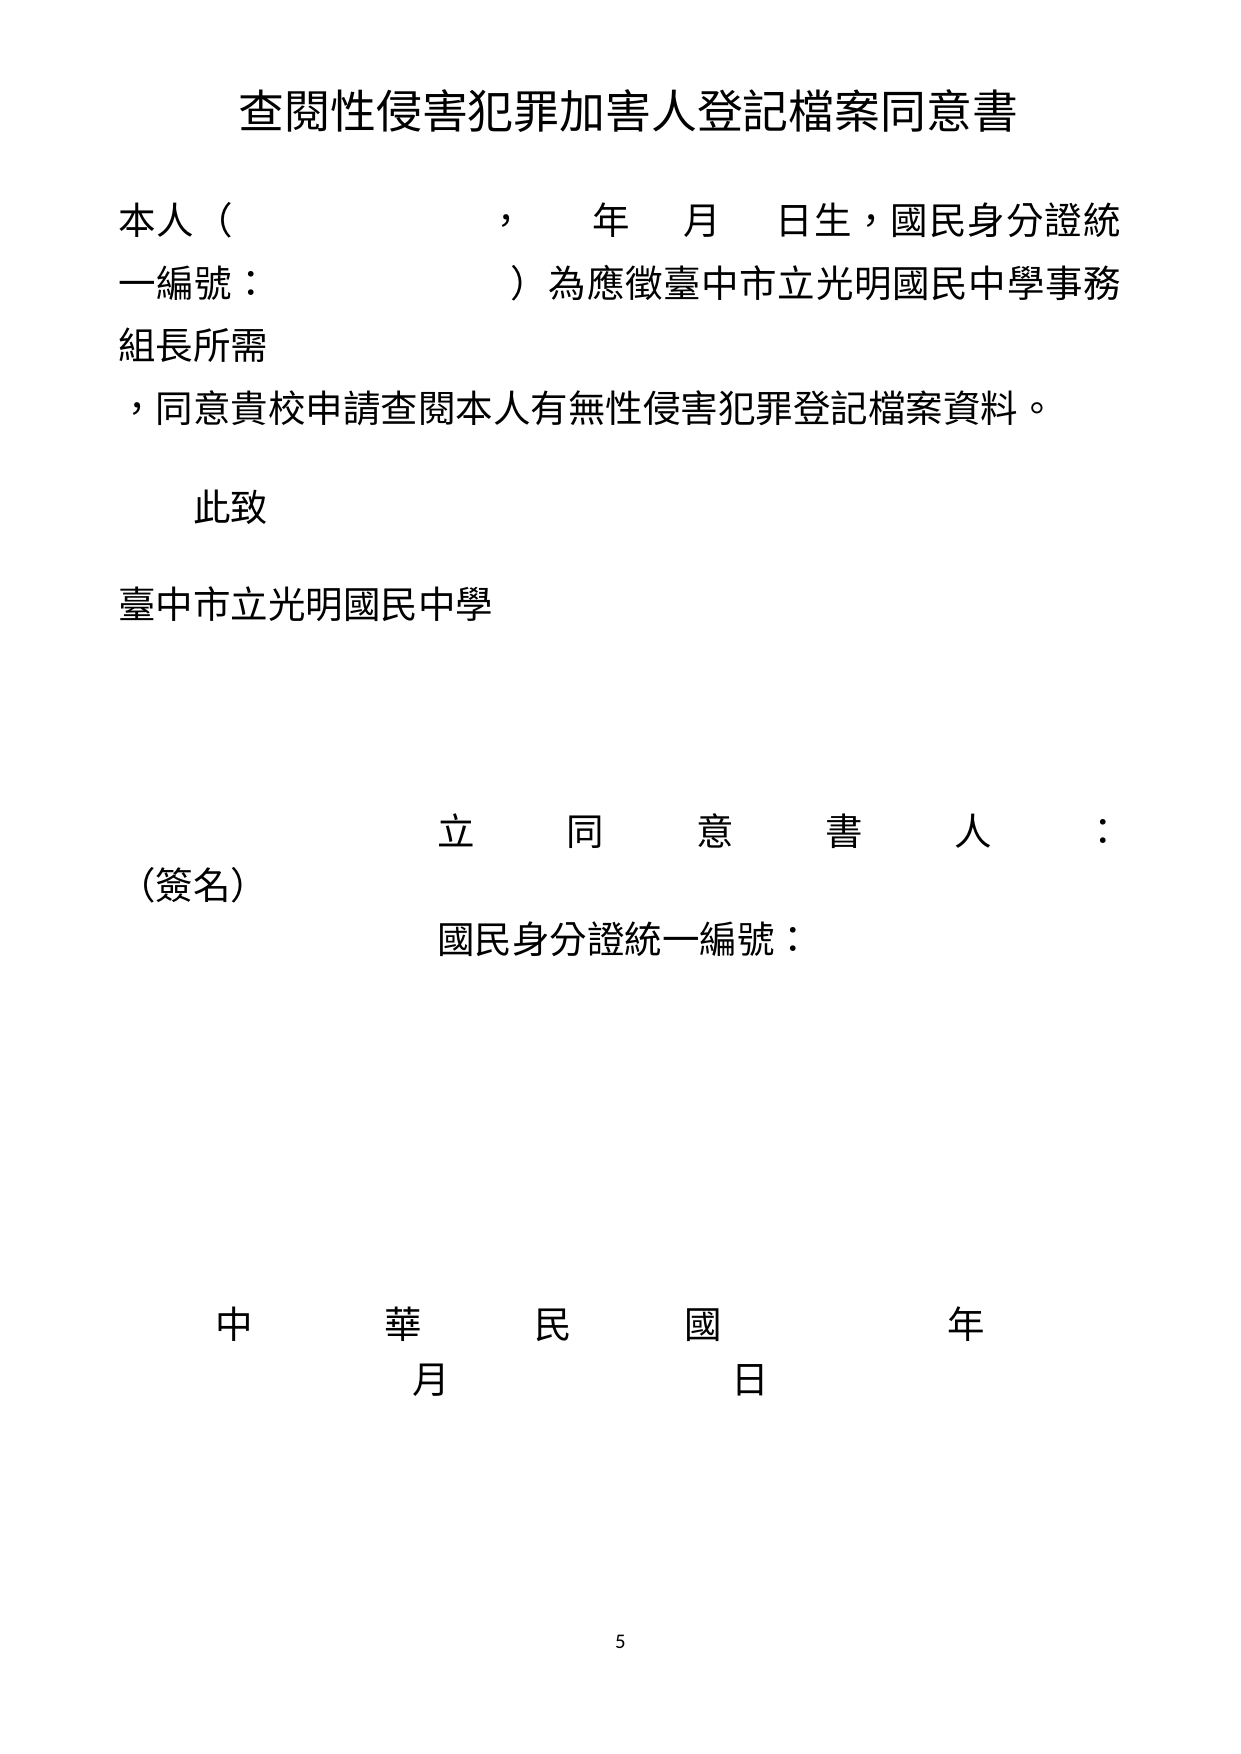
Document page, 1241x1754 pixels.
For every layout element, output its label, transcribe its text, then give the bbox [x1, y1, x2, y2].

text 臺中市立光明國民中學 [118, 575, 1122, 629]
text 中 華 民 國 年 月 日 [118, 1295, 1063, 1404]
text 國民身分證統一編號： [118, 910, 1122, 964]
text 查閱性侵害犯罪加害人登記檔案同意書 [118, 75, 1138, 141]
text 此致 [118, 478, 1122, 532]
text 本人（ＯＯＯ ， 00年00月00日生，國民身分證統一編號：0000000000 ）為應徵臺中市立光明國民中學事務組長所需 [118, 184, 1122, 372]
text ，同意貴校申請查閱本人有無性侵害犯罪登記檔案資料。 [118, 372, 1122, 434]
text 立同意書人： （簽名） [118, 802, 1122, 910]
